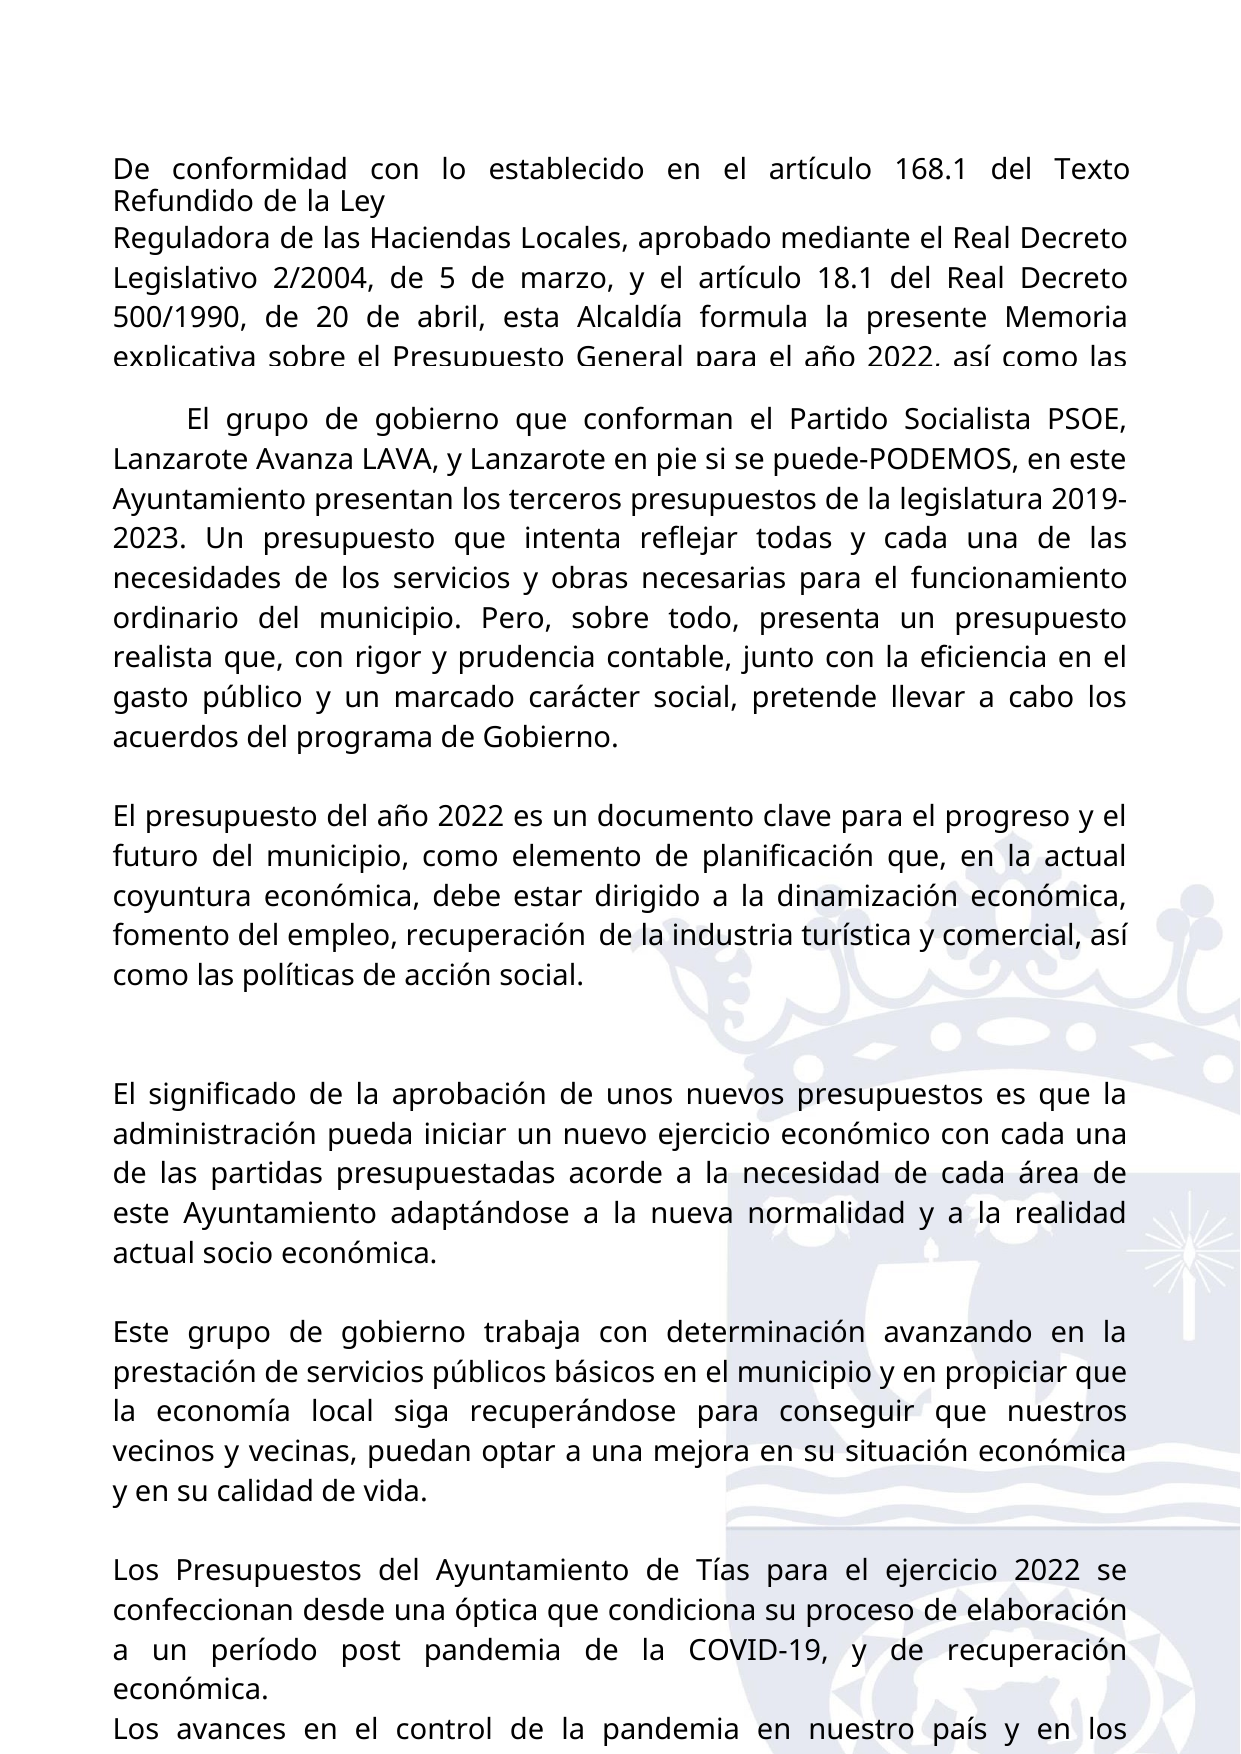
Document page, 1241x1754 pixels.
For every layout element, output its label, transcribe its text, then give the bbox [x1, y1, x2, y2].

text Este grupo de gobierno trabaja con determinación avanzando en la prestación de servicios públicos básicos en el municipio y en propiciar que la economía local siga recuperándose para conseguir que nuestros vecinos y vecinas, puedan optar a una mejora en su situación económica y en su calidad de vida. [112, 1311, 1128, 1510]
text El presupuesto del año 2022 es un documento clave para el progreso y el futuro del municipio, como elemento de planificación que, en la actual coyuntura económica, debe estar dirigido a la dinamización económica, fomento del empleo, recuperación de la industria turística y comercial, así como las políticas de acción social. [112, 796, 1128, 994]
text Los avances en el control de la pandemia en nuestro país y en los [112, 1708, 1129, 1748]
text Los Presupuestos del Ayuntamiento de Tías para el ejercicio 2022 se confeccionan desde una óptica que condiciona su proceso de elaboración a un período post pandemia de la COVID-19, y de recuperación económica. [112, 1549, 1128, 1708]
text El significado de la aprobación de unos nuevos presupuestos es que la administración pueda iniciar un nuevo ejercicio económico con cada una de las partidas presupuestadas acorde a la necesidad de cada área de este Ayuntamiento adaptándose a la nueva normalidad y a la realidad actual socio económica. [112, 1073, 1128, 1272]
text El grupo de gobierno que conforman el Partido Socialista PSOE, Lanzarote Avanza LAVA, y Lanzarote en pie si se puede-PODEMOS, en este Ayuntamiento presentan los terceros presupuestos de la legislatura 2019-2023. Un presupuesto que intenta reflejar todas y cada una de las necesidades de los servicios y obras necesarias para el funcionamiento ordinario del municipio. Pero, sobre todo, presenta un presupuesto realista que, con rigor y prudencia contable, junto con la eficiencia en el gasto público y un marcado carácter social, pretende llevar a cabo los acuerdos del programa de Gobierno. [112, 399, 1128, 756]
picture [629, 827, 1241, 1754]
